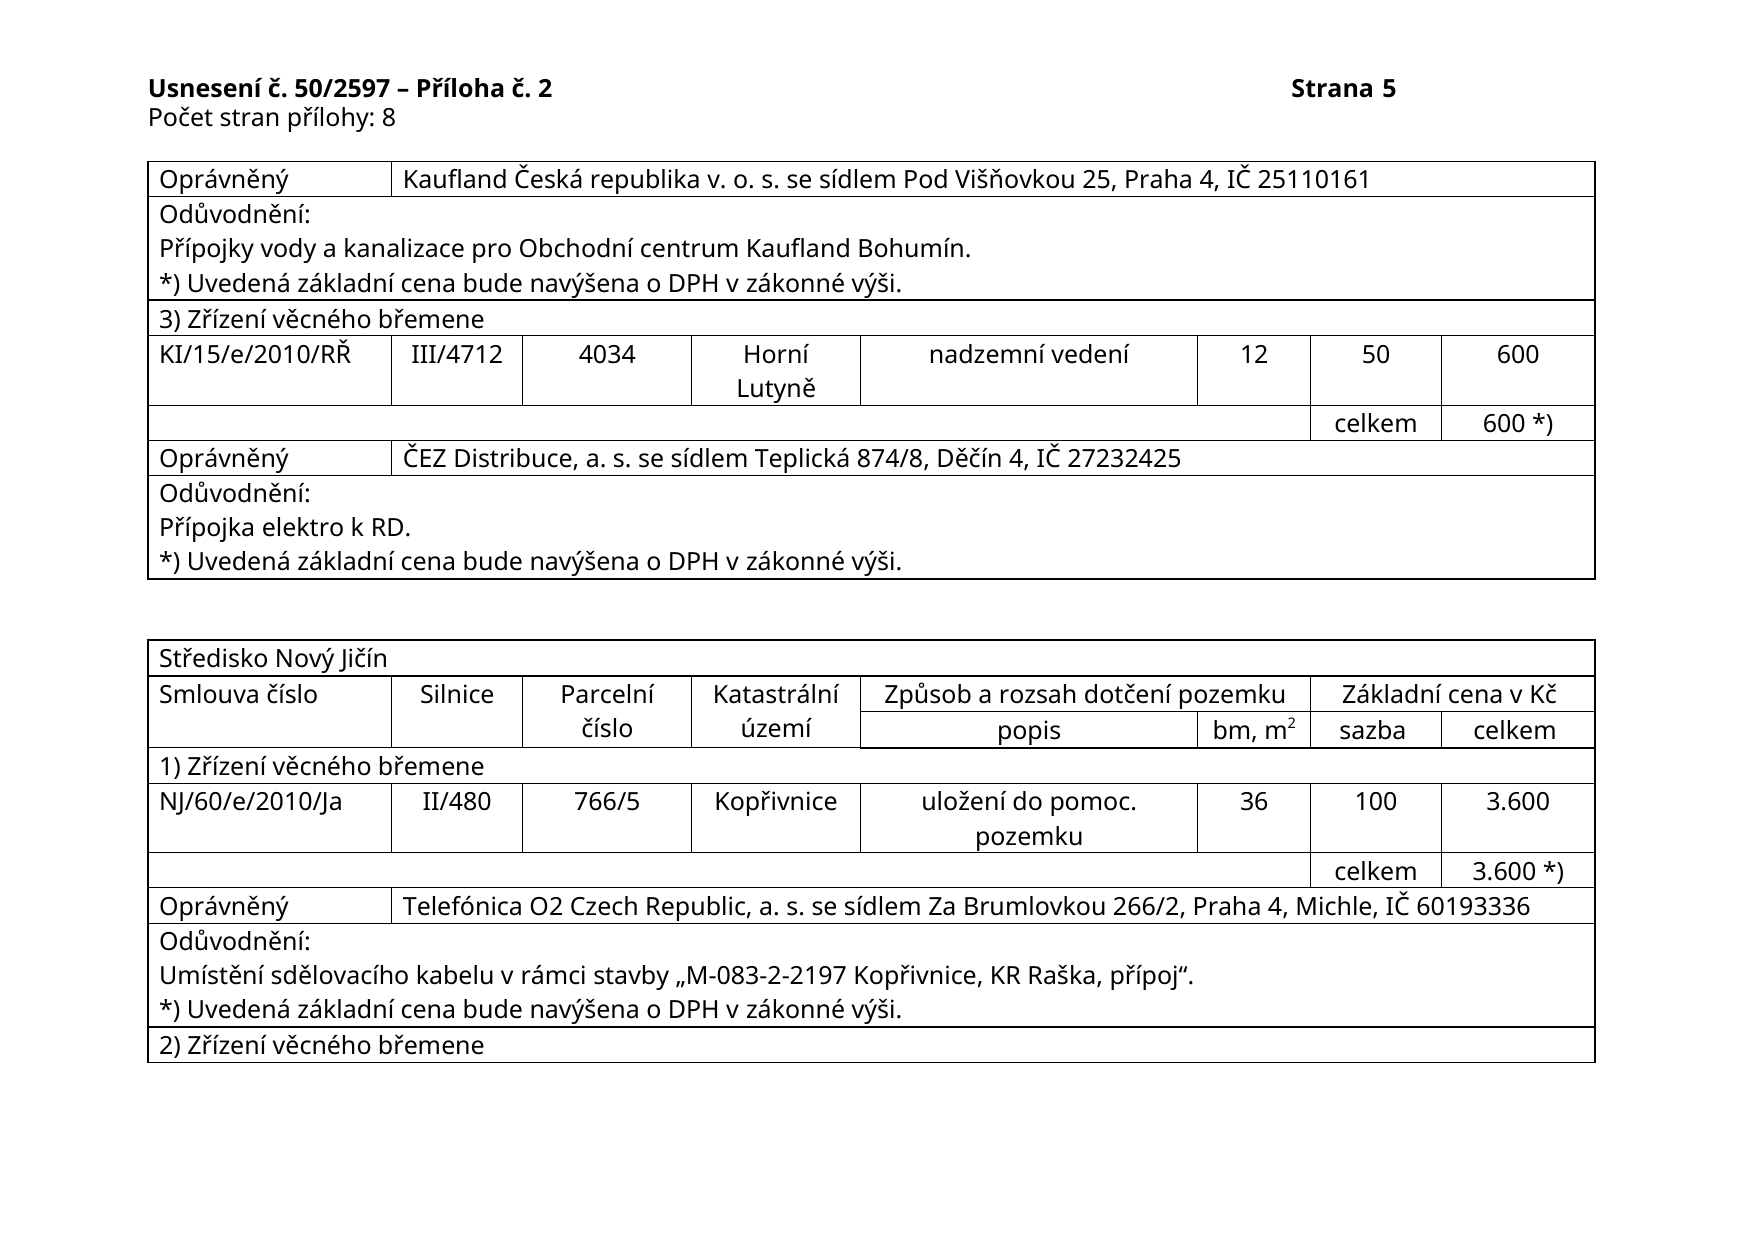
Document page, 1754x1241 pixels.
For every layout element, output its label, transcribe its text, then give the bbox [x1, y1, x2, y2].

table_cell 36 [1198, 784, 1310, 852]
table_cell 100 [1311, 784, 1441, 852]
table_cell Odůvodnění: Přípojka elektro k RD. *) Uvedená základní cena bude navýšena o DPH v zákonné výši. [149, 476, 1594, 578]
table_cell Silnice [392, 677, 522, 747]
table_cell NJ/60/e/2010/Ja [149, 784, 391, 852]
table_cell Oprávněný [149, 888, 391, 922]
table_cell Parcelní číslo [523, 677, 691, 747]
table_cell 12 [1198, 336, 1310, 404]
table_cell Způsob a rozsah dotčení pozemku [861, 677, 1310, 711]
table_cell 600 *) [1442, 406, 1594, 440]
table_cell Odůvodnění: Umístění sdělovacího kabelu v rámci stavby „M-083-2-2197 Kopřivnice, KR Raška, přípoj“. *) Uvedená základní cena bude navýšena o DPH v zákonné výši. [149, 924, 1594, 1026]
table_cell Telefónica O2 Czech Republic, a. s. se sídlem Za Brumlovkou 266/2, Praha 4, Michle, IČ 60193336 [392, 888, 1594, 922]
table_cell ČEZ Distribuce, a. s. se sídlem Teplická 874/8, Děčín 4, IČ 27232425 [392, 441, 1594, 475]
table_cell 766/5 [523, 784, 691, 852]
table_cell celkem [1311, 853, 1441, 887]
table_cell sazba [1311, 712, 1441, 747]
table_cell 4034 [523, 336, 691, 404]
table_cell [149, 853, 1310, 887]
table_cell Oprávněný [149, 441, 391, 475]
table_cell uložení do pomoc. pozemku [861, 784, 1197, 852]
table_cell III/4712 [392, 336, 522, 404]
table_cell Kopřivnice [692, 784, 860, 852]
table_cell 2) Zřízení věcného břemene [149, 1028, 1594, 1062]
table_cell nadzemní vedení [861, 336, 1197, 404]
table_cell II/480 [392, 784, 522, 852]
table_cell 50 [1311, 336, 1441, 404]
table_cell bm, m2 [1198, 712, 1310, 747]
table_cell 600 [1442, 336, 1594, 404]
table_cell popis [861, 712, 1197, 747]
table_cell 3.600 [1442, 784, 1594, 852]
table_cell Oprávněný [149, 162, 391, 196]
table_cell 1) Zřízení věcného břemene [149, 748, 1594, 783]
table_cell Kaufland Česká republika v. o. s. se sídlem Pod Višňovkou 25, Praha 4, IČ 25110161 [392, 162, 1594, 196]
table_cell Horní Lutyně [692, 336, 860, 404]
table_cell celkem [1311, 406, 1441, 440]
table_cell KI/15/e/2010/RŘ [149, 336, 391, 404]
table_cell Smlouva číslo [149, 677, 391, 747]
table_cell Základní cena v Kč [1311, 677, 1594, 711]
table_cell 3.600 *) [1442, 853, 1594, 887]
table_cell celkem [1442, 712, 1594, 747]
table_cell [149, 406, 1310, 440]
table_cell Odůvodnění: Přípojky vody a kanalizace pro Obchodní centrum Kaufland Bohumín. *) Uvedená základní cena bude navýšena o DPH v zákonné výši. [149, 197, 1594, 299]
table_cell Katastrální území [692, 677, 860, 747]
table_cell 3) Zřízení věcného břemene [149, 301, 1594, 335]
table_header Středisko Nový Jičín [149, 641, 1594, 674]
